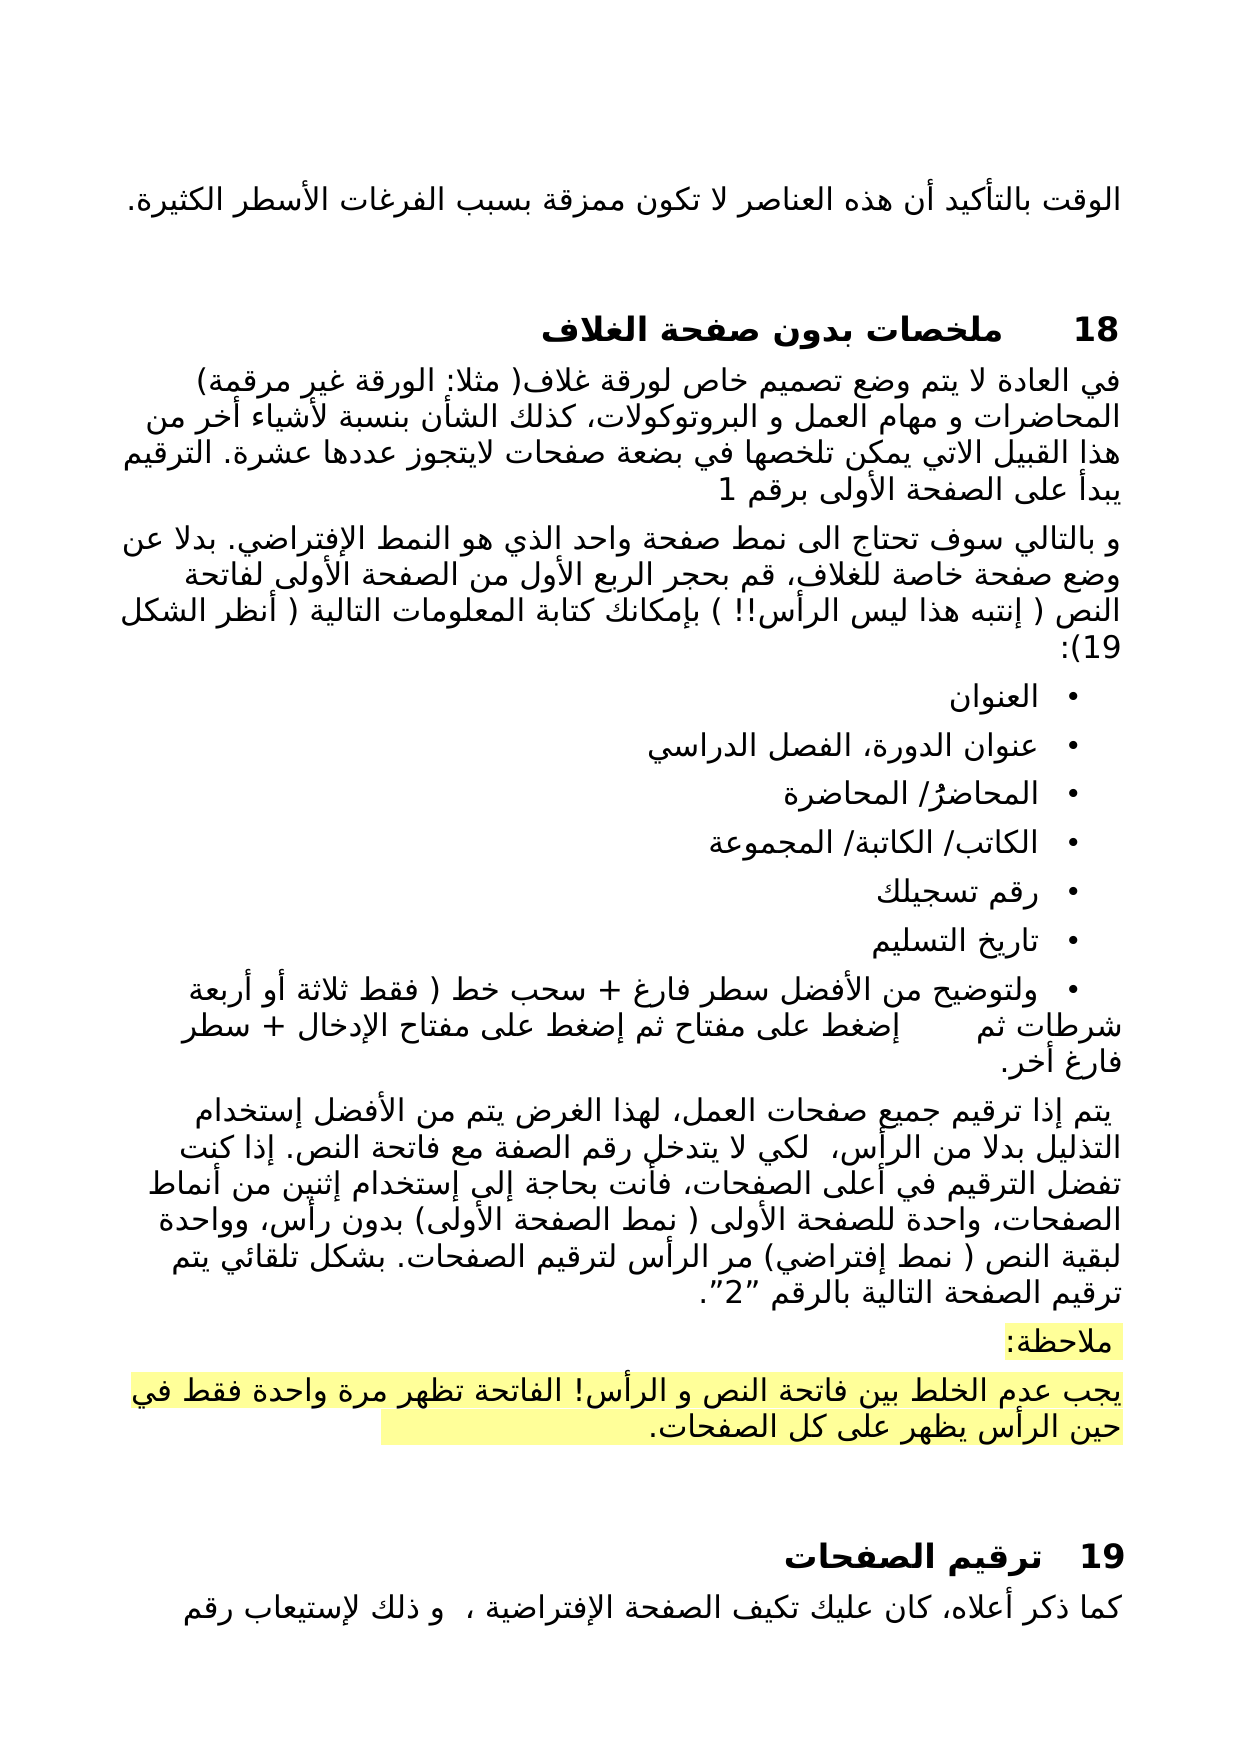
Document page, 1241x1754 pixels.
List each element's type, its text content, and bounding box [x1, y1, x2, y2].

subtitle ترقيم الصفحات [118, 1537, 1079, 1577]
list العنوان [118, 678, 1123, 714]
list عنوان الدورة، الفصل الدراسي [118, 727, 1123, 763]
text كما ذكر أعلاه، كان عليك تكيف الصفحة الإفتراضية ، و ذلك لإستيعاب رقم الصفحة. و يمكن إما إستخدام الرأس أو التذليل لذلك . سابقا كانت التذييلات هي المعروفة و الشائعة. [118, 1589, 1123, 1625]
list ولتوضيح من الأفضل سطر فارغ + سحب خط ( فقط ثلاثة أو أربعة شرطات ثم إضغط على مفتاح ثم إضغط على مفتاح الإدخال + سطر فارغ أخر. [118, 971, 1123, 1080]
list تباعد الأسطر من 1 و تباعد أعلاه و أدناه لمسافة الفقرات 0؛ و بالتالي تكسب المزيد من المرونة، و بكل سهولة بواسطة لأسطر الفارغة ضع االعناصر الفردية في المكان المناسب لك( رأس، و الجزء الأوسط و السفلي)، في نفس الوقت بالتأكيد أن هذه العناصر لا تكون ممزقة بسبب الفرغات الأسطر الكثيرة. [118, 182, 1123, 218]
list ملاحظة: [118, 1323, 1123, 1360]
list يجب عدم الخلط بين فاتحة النص و الرأس! الفاتحة تظهر مرة واحدة فقط في حين الرأس يظهر على كل الصفحات. [118, 1372, 1123, 1445]
list في العادة لا يتم وضع تصميم خاص لورقة غلاف( مثلا: الورقة غير مرقمة) المحاضرات و مهام العمل و البروتوكولات، كذلك الشأن بنسبة لأشياء أخر من هذا القبيل الاتي يمكن تلخصها في بضعة صفحات لايتجوز عددها عشرة. الترقيم يبدأ على الصفحة الأولى برقم 1 [118, 362, 1159, 508]
list الكاتب/ الكاتبة/ المجموعة [118, 824, 1123, 861]
list و بالتالي سوف تحتاج الى نمط صفحة واحد الذي هو النمط الإفتراضي. بدلا عن وضع صفحة خاصة للغلاف، قم بحجر الربع الأول من الصفحة الأولى لفاتحة النص ( إنتبه هذا ليس الرأس!! ) بإمكانك كتابة المعلومات التالية ( أنظر الشكل 19): [118, 520, 1159, 666]
list تاريخ التسليم [118, 922, 1123, 959]
list رقم تسجيلك [118, 873, 1123, 910]
list يتم إذا ترقيم جميع صفحات العمل، لهذا الغرض يتم من اﻷفضل إستخدام التذليل بدلا من الرأس، لكي لا يتدخل رقم الصفة مع فاتحة النص. إذا كنت تفضل الترقيم في أعلى الصفحات، فأنت بحاجة إلى إستخدام إثنين من أنماط الصفحات، واحدة للصفحة الأولى ( نمط الصفحة الأولى) بدون رأس، وواحدة لبقية النص ( نمط إفتراضي) مر الرأس لترقيم الصفحات. بشكل تلقائي يتم ترقيم الصفحة التالية بالرقم ”2”. [118, 1093, 1123, 1311]
list المحاضرَُُ/ المحاضرة [118, 776, 1123, 812]
subtitle ملخصات بدون صفحة الغلاف [118, 311, 1077, 350]
